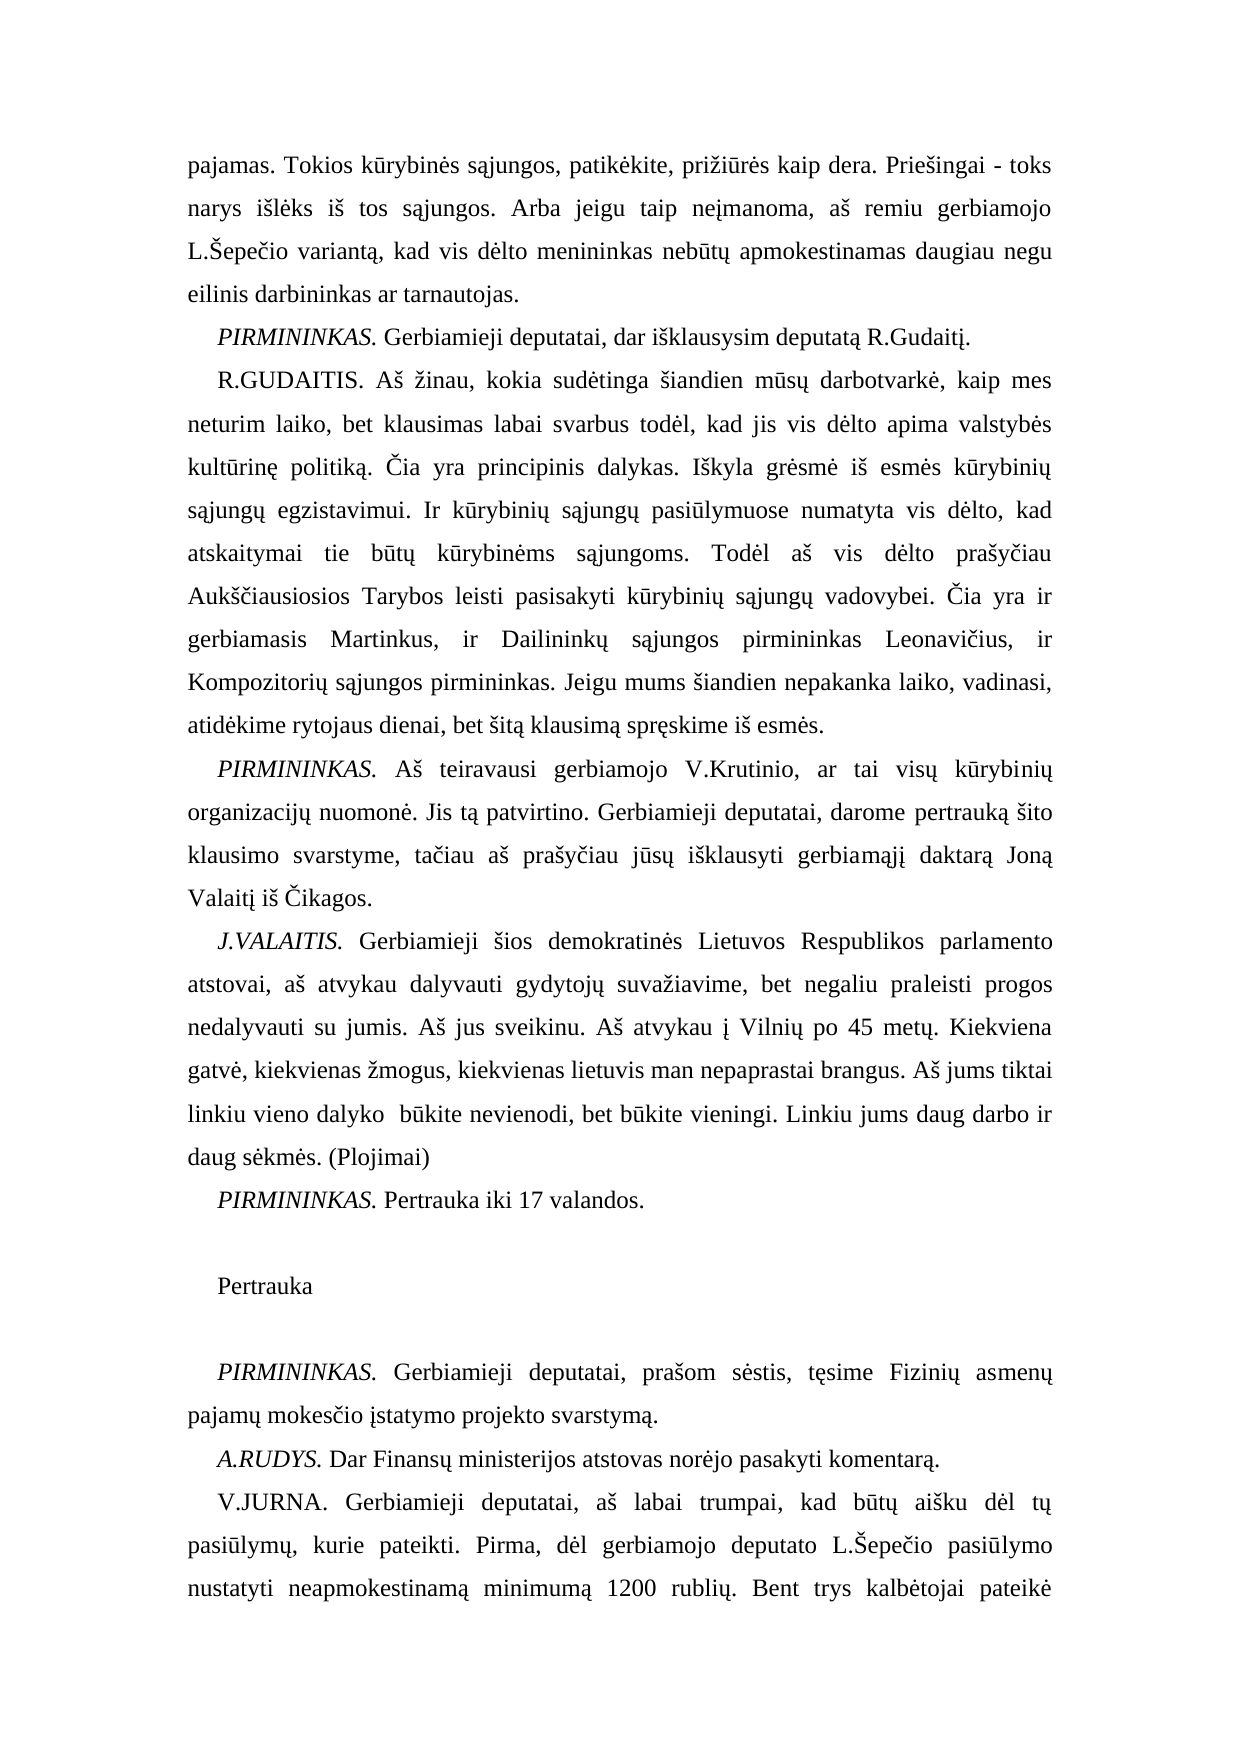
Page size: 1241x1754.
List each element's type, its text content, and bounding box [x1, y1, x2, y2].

text R.GUDAITIS. Aš žinau, kokia sudėtinga šiandien mūsų darbotvarkė, kaip mes neturim laiko, bet klausimas labai svarbus todėl, kad jis vis dėlto apima valstybės kultūrinę politiką. Čia yra principinis dalykas. Iškyla grėsmė iš esmės kūrybinių sąjungų egzistavimui. Ir kūrybinių sąjungų pasiūlymuose numatyta vis dėlto, kad atskaitymai tie būtų kūrybinėms sąjungoms. Todėl aš vis dėlto prašyčiau Aukščiausiosios Tarybos leisti pasisakyti kūrybinių sąjungų vadovybei. Čia yra ir gerbiamasis Martinkus, ir Dailininkų sąjungos pirmininkas Leonavičius, ir Kompozitorių sąjungos pirmininkas. Jeigu mums šiandien nepakanka laiko, vadinasi, atidėkime rytojaus dienai, bet šitą klausimą spręskime iš esmės. [187, 366, 1053, 739]
text pajamas. Tokios kūrybinės sąjungos, patikėkite, prižiūrės kaip dera. Priešingai - toks narys išlėks iš tos sąjungos. Arba jeigu taip neįmanoma, aš remiu gerbiamojo L.Šepečio variantą, kad vis dėlto meninin­kas nebūtų apmokestinamas daugiau negu eilinis darbininkas ar tarnauto­jas. [187, 150, 1053, 308]
text V.JURNA. Gerbiamieji deputatai, aš labai trumpai, kad būtų aišku dėl tų pasiūlymų, kurie pateikti. Pirma, dėl gerbiamojo deputato L.Šepečio pasiū­lymo nustatyti neapmokestinamą minimumą 1200 rublių. Bent trys kalbėtojai pateikė [187, 1487, 1053, 1602]
text Pertrauka [187, 1271, 1053, 1300]
text PIRMININKAS. Aš teiravausi gerbiamojo V.Krutinio, ar tai visų kūrybi­nių organizacijų nuomonė. Jis tą patvirtino. Gerbiamieji deputatai, darome ­pertrauką šito klausimo svarstyme, tačiau aš prašyčiau jūsų išklausyti gerbia­mąjį daktarą Joną Valaitį iš Čikagos. [187, 754, 1053, 912]
text PIRMININKAS. Pertrauka iki 17 valandos. [187, 1185, 1053, 1214]
text A.RUDYS. Dar Finansų ministerijos atstovas norėjo pasakyti komentarą. [187, 1444, 1053, 1472]
text PIRMININKAS. Gerbiamieji deputatai, prašom sėstis, tęsime Fizinių as­menų pajamų mokesčio įstatymo projekto svarstymą. [187, 1357, 1053, 1429]
text PIRMININKAS. Gerbiamieji deputatai, dar išklausysim deputatą R.Gu­daitį. [187, 322, 1053, 351]
text J.VALAITIS. Gerbiamieji šios demokratinės Lietuvos Respublikos parla­mento atstovai, aš atvykau dalyvauti gydytojų suvažiavime, bet negaliu pra­leisti progos nedalyvauti su jumis. Aš jus sveikinu. Aš atvykau į Vilnių po 45 metų. Kiekviena gatvė, kiekvienas žmogus, kiekvienas lietuvis man nepa­prastai brangus. Aš jums tiktai linkiu vieno dalyko būkite nevienodi, bet būkite vieningi. Linkiu jums daug darbo ir daug sėkmės. (Plojimai) [187, 926, 1053, 1171]
